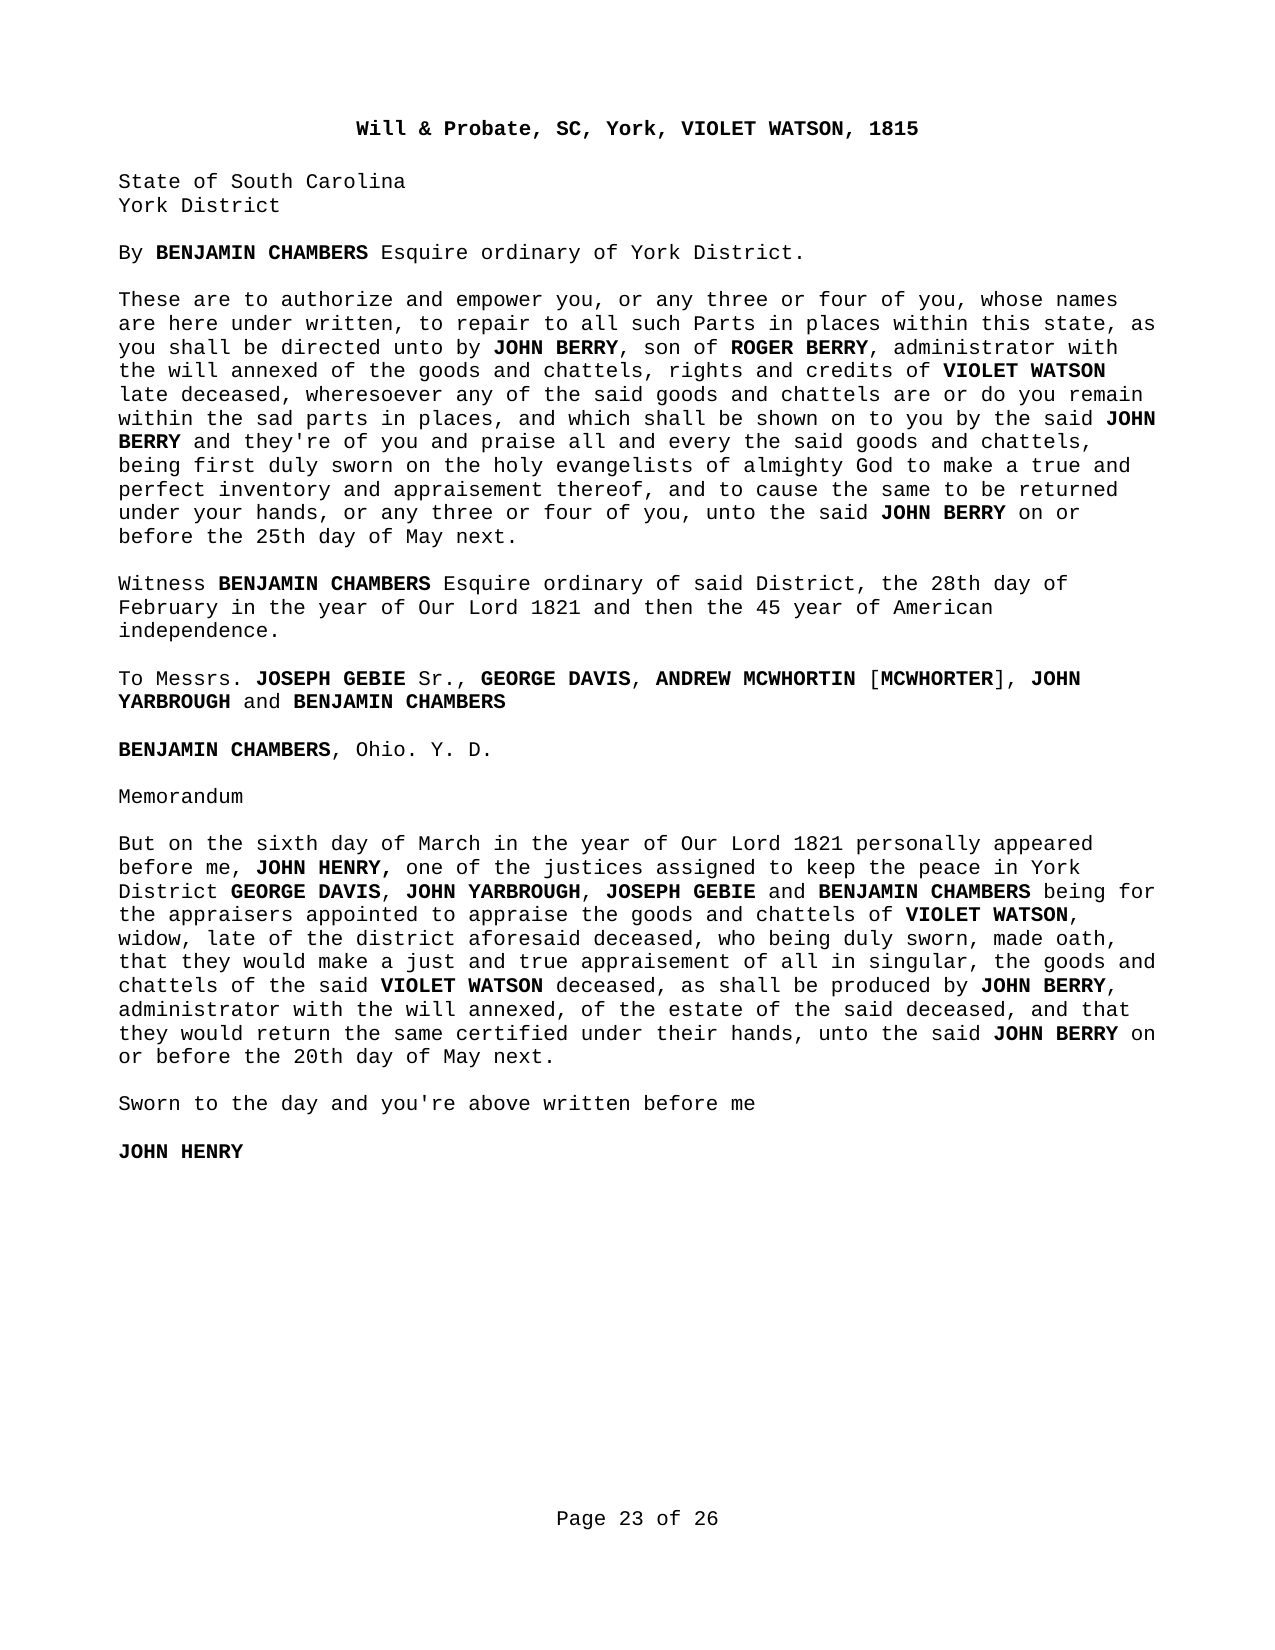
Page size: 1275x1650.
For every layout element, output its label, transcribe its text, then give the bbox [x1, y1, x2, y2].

text But on the sixth day of March in the year of Our Lord 1821 personally appeared before me, John Henry, one of the justices assigned to keep the peace in York District George Davis, John Yarbrough, Joseph gebie and Benjamin Chambers being for the appraisers appointed to appraise the goods and chattels of Violet Watson, widow, late of the district aforesaid deceased, who being duly sworn, made oath, that they would make a just and true appraisement of all in singular, the goods and chattels of the said Violet Watson deceased, as shall be produced by John Berry, administrator with the will annexed, of the estate of the said deceased, and that they would return the same certified under their hands, unto the said John Berry on or before the 20th day of May next. [118, 833, 1157, 1070]
text Witness Benjamin Chambers Esquire ordinary of said District, the 28th day of February in the year of Our Lord 1821 and then the 45 year of American independence. [118, 573, 1157, 644]
text To Messrs. Joseph GEBIE Sr., George Davis, Andrew mcwhortin [MCWHORTER], John Yarbrough and Benjamin Chambers [118, 668, 1157, 715]
text Benjamin Chambers, Ohio. Y. D. [118, 739, 1157, 762]
text Sworn to the day and you're above written before me [118, 1093, 1157, 1117]
text John Henry [118, 1141, 1157, 1164]
text By Benjamin Chambers Esquire ordinary of York District. [118, 242, 1157, 266]
text Memorandum [118, 786, 1157, 810]
text York District [118, 195, 1157, 218]
text These are to authorize and empower you, or any three or four of you, whose names are here under written, to repair to all such Parts in places within this state, as you shall be directed unto by John Berry, son of roger Berry, administrator with the will annexed of the goods and chattels, rights and credits of Violet Watson late deceased, wheresoever any of the said goods and chattels are or do you remain within the sad parts in places, and which shall be shown on to you by the said John Berry and they're of you and praise all and every the said goods and chattels, being first duly sworn on the holy evangelists of almighty God to make a true and perfect inventory and appraisement thereof, and to cause the same to be returned under your hands, or any three or four of you, unto the said John Berry on or before the 25th day of May next. [118, 289, 1157, 549]
text State of South Carolina [118, 171, 1157, 195]
